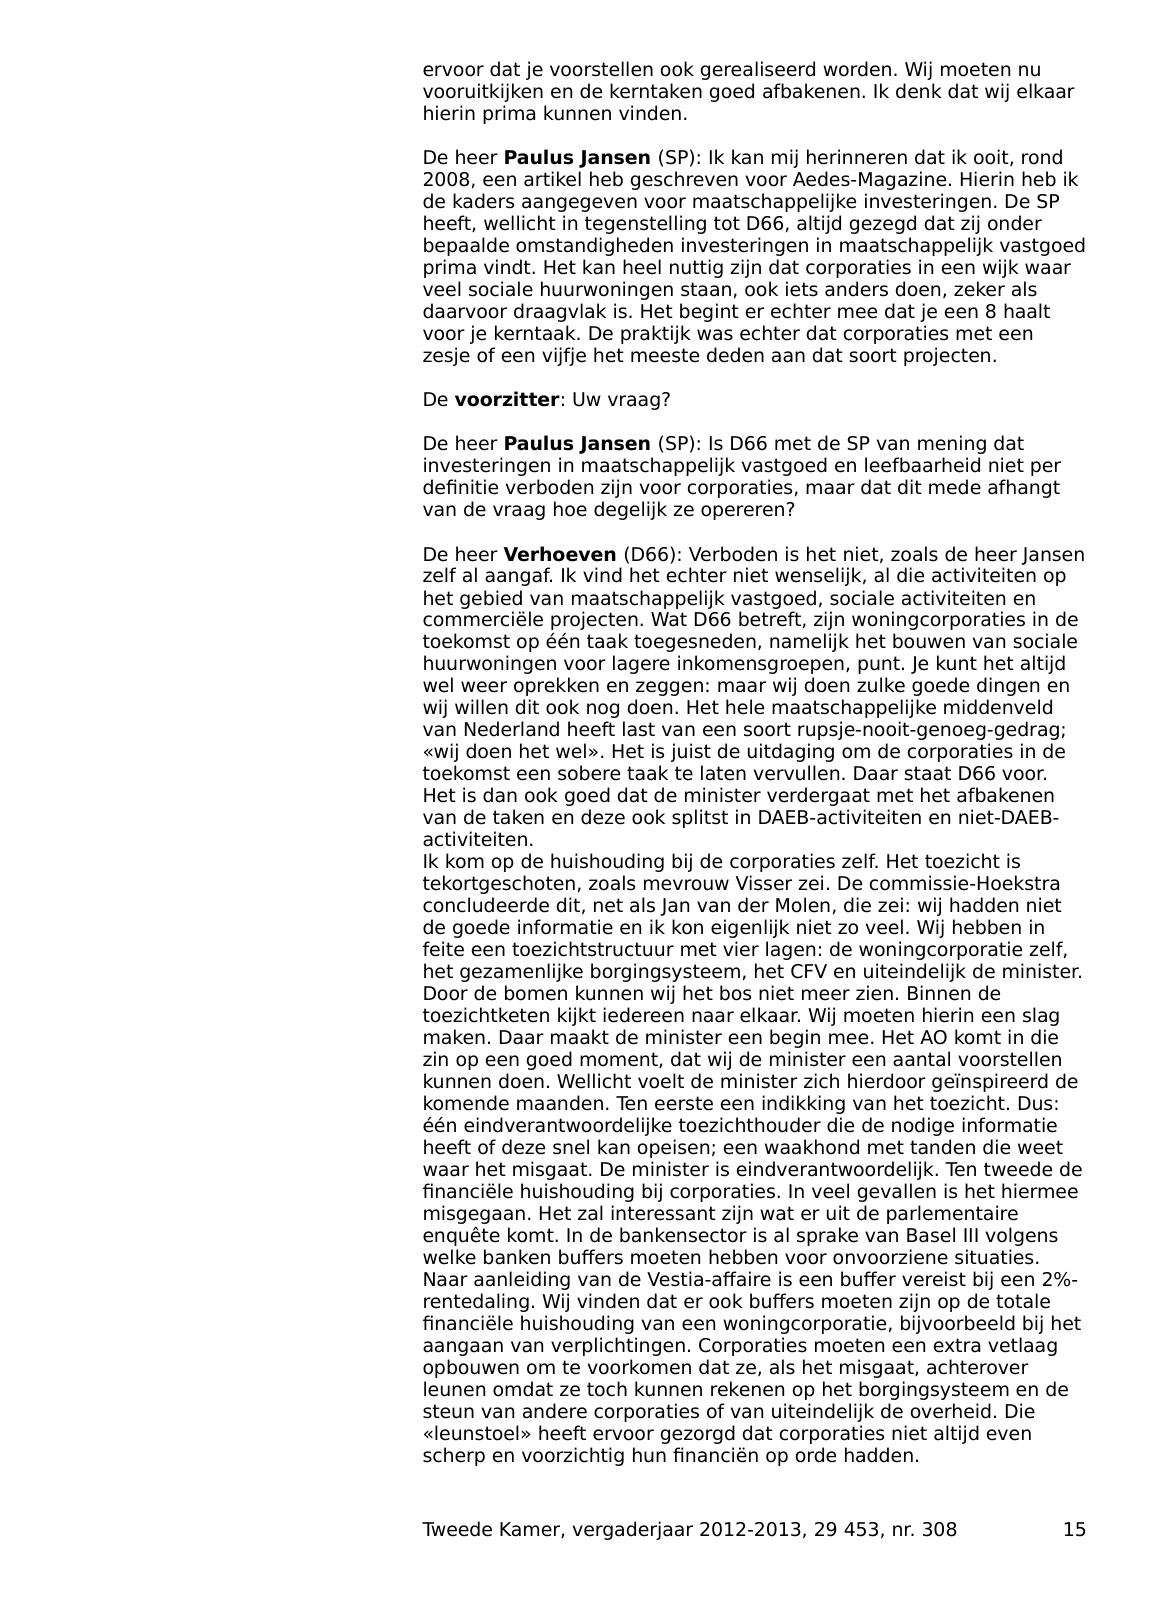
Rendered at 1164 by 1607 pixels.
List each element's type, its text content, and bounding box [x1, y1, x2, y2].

text De heer Verhoeven (D66): Verboden is het niet, zoals de heer Jansen zelf al aangaf. Ik vind het echter niet wenselijk, al die activiteiten op het gebied van maatschappelijk vastgoed, sociale activiteiten en commerciële projecten. Wat D66 betreft, zijn woningcorporaties in de toekomst op één taak toegesneden, namelijk het bouwen van sociale huurwoningen voor lagere inkomensgroepen, punt. Je kunt het altijd wel weer oprekken en zeggen: maar wij doen zulke goede dingen en wij willen dit ook nog doen. Het hele maatschappelijke middenveld van Nederland heeft last van een soort rupsje-nooit-genoeg-gedrag; «wij doen het wel». Het is juist de uitdaging om de corporaties in de toekomst een sobere taak te laten vervullen. Daar staat D66 voor. Het is dan ook goed dat de minister verdergaat met het afbakenen van de taken en deze ook splitst in DAEB-activiteiten en niet-DAEB-activiteiten. [422, 543, 1087, 851]
text Ik kom op de huishouding bij de corporaties zelf. Het toezicht is tekortgeschoten, zoals mevrouw Visser zei. De commissie-Hoekstra concludeerde dit, net als Jan van der Molen, die zei: wij hadden niet de goede informatie en ik kon eigenlijk niet zo veel. Wij hebben in feite een toezichtstructuur met vier lagen: de woningcorporatie zelf, het gezamenlijke borgingsysteem, het CFV en uiteindelijk de minister. Door de bomen kunnen wij het bos niet meer zien. Binnen de toezichtketen kijkt iedereen naar elkaar. Wij moeten hierin een slag maken. Daar maakt de minister een begin mee. Het AO komt in die zin op een goed moment, dat wij de minister een aantal voorstellen kunnen doen. Wellicht voelt de minister zich hierdoor geïnspireerd de komende maanden. Ten eerste een indikking van het toezicht. Dus: één eindverantwoordelijke toezichthouder die de nodige informatie heeft of deze snel kan opeisen; een waakhond met tanden die weet waar het misgaat. De minister is eindverantwoordelijk. Ten tweede de financiële huishouding bij corporaties. In veel gevallen is het hiermee misgegaan. Het zal interessant zijn wat er uit de parlementaire enquête komt. In de bankensector is al sprake van Basel III volgens welke banken buffers moeten hebben voor onvoorziene situaties. Naar aanleiding van de Vestia-affaire is een buffer vereist bij een 2%-rentedaling. Wij vinden dat er ook buffers moeten zijn op de totale financiële huishouding van een woningcorporatie, bijvoorbeeld bij het aangaan van verplichtingen. Corporaties moeten een extra vetlaag opbouwen om te voorkomen dat ze, als het misgaat, achterover leunen omdat ze toch kunnen rekenen op het borgingsysteem en de steun van andere corporaties of van uiteindelijk de overheid. Die «leunstoel» heeft ervoor gezorgd dat corporaties niet altijd even scherp en voorzichtig hun financiën op orde hadden. [422, 851, 1087, 1467]
text De heer Paulus Jansen (SP): Is D66 met de SP van mening dat investeringen in maatschappelijk vastgoed en leefbaarheid niet per definitie verboden zijn voor corporaties, maar dat dit mede afhangt van de vraag hoe degelijk ze opereren? [422, 433, 1087, 521]
text ervoor dat je voorstellen ook gerealiseerd worden. Wij moeten nu vooruitkijken en de kerntaken goed afbakenen. Ik denk dat wij elkaar hierin prima kunnen vinden. [422, 59, 1087, 125]
text De voorzitter: Uw vraag? [422, 389, 1087, 411]
text De heer Paulus Jansen (SP): Ik kan mij herinneren dat ik ooit, rond 2008, een artikel heb geschreven voor Aedes-Magazine. Hierin heb ik de kaders aangegeven voor maatschappelijke investeringen. De SP heeft, wellicht in tegenstelling tot D66, altijd gezegd dat zij onder bepaalde omstandigheden investeringen in maatschappelijk vastgoed prima vindt. Het kan heel nuttig zijn dat corporaties in een wijk waar veel sociale huurwoningen staan, ook iets anders doen, zeker als daarvoor draagvlak is. Het begint er echter mee dat je een 8 haalt voor je kerntaak. De praktijk was echter dat corporaties met een zesje of een vijfje het meeste deden aan dat soort projecten. [422, 147, 1087, 367]
